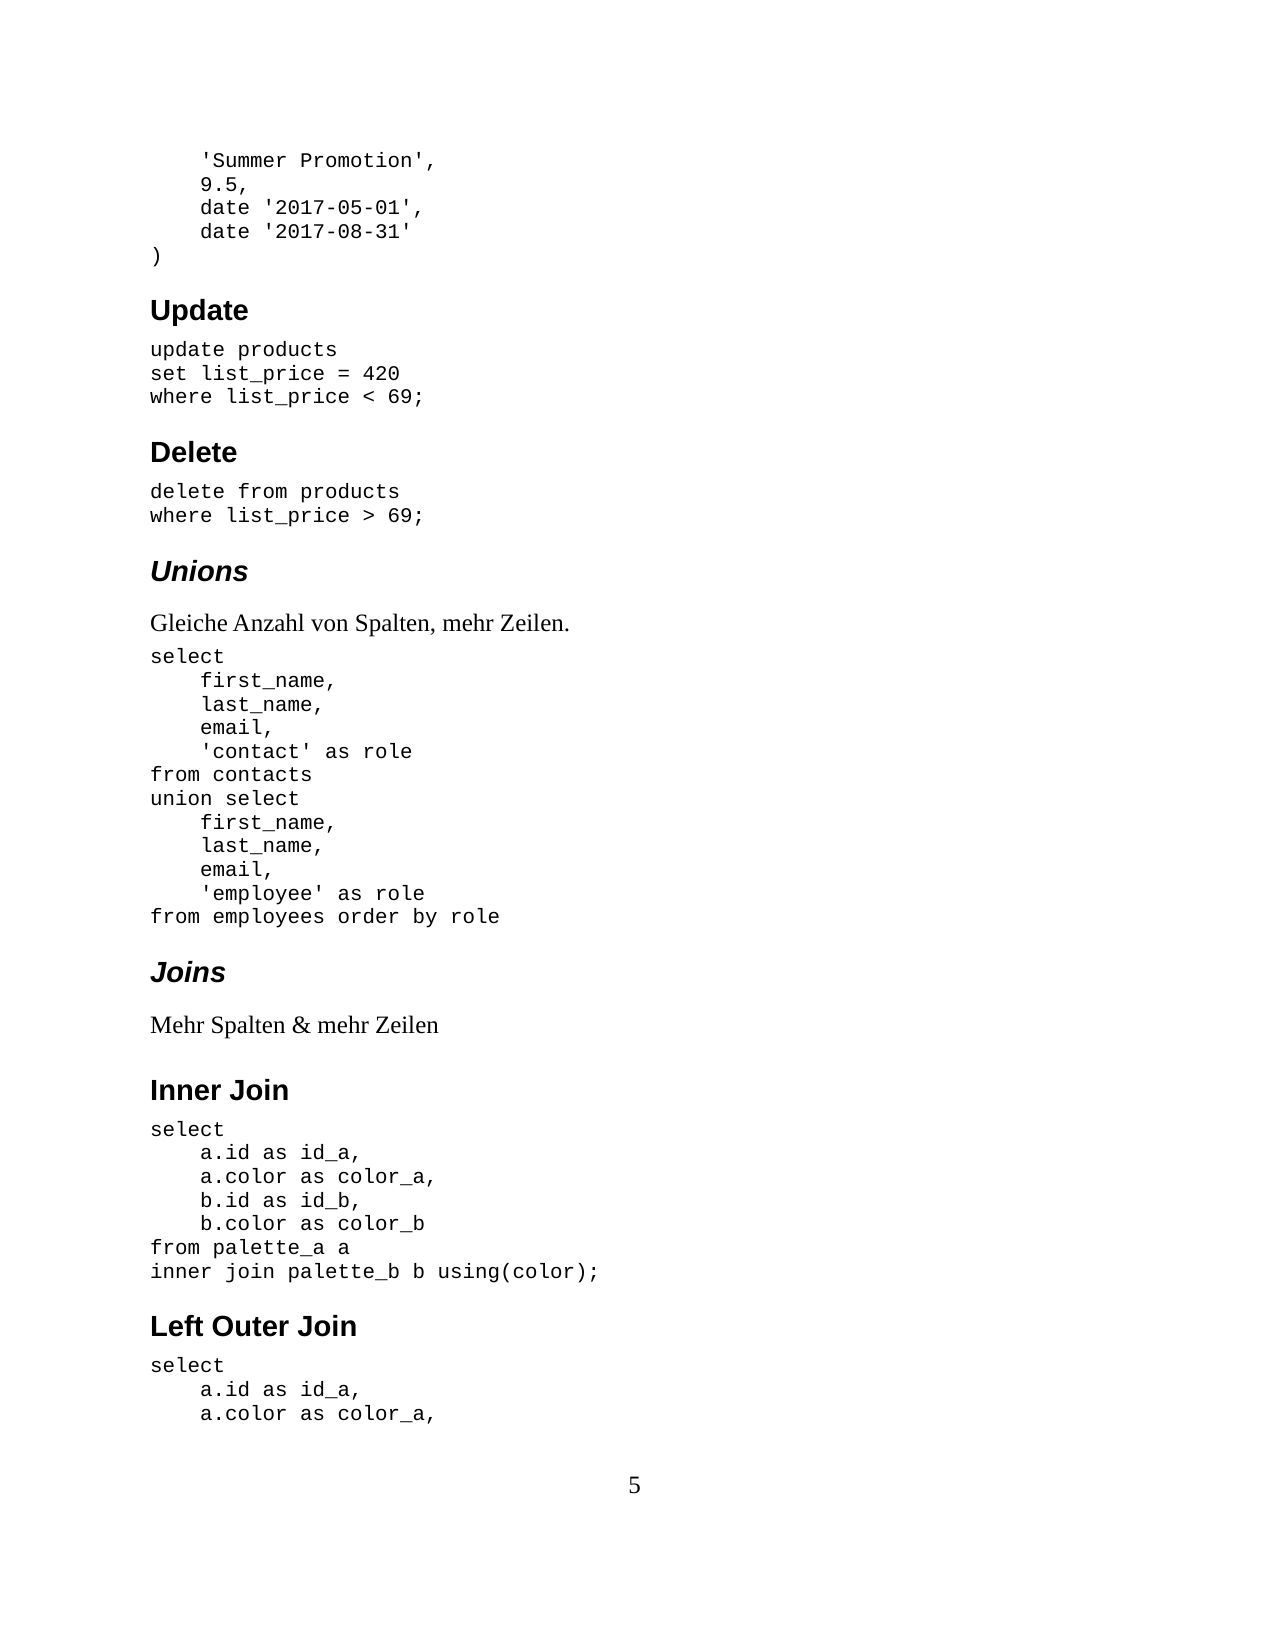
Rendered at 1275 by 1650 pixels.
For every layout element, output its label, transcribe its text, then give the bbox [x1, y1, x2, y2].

text a.color as color_a, [150, 1403, 1125, 1426]
text where list_price > 69; [150, 505, 1125, 528]
subtitle Inner Join [150, 1073, 1125, 1106]
subtitle Joins [150, 955, 1125, 988]
subtitle Update [150, 293, 1125, 327]
text b.id as id_b, [150, 1190, 1125, 1213]
text from palette_a a [150, 1237, 1125, 1261]
text update products [150, 339, 1125, 363]
subtitle Unions [150, 553, 1125, 587]
text b.color as color_b [150, 1213, 1125, 1237]
text select [150, 1355, 1125, 1379]
text first_name, [150, 812, 1125, 835]
text where list_price < 69; [150, 387, 1125, 410]
text select [150, 646, 1125, 670]
text date '2017-05-01', [150, 197, 1125, 221]
text date '2017-08-31' [150, 221, 1125, 244]
text 'employee' as role [150, 883, 1125, 906]
text set list_price = 420 [150, 363, 1125, 387]
text select [150, 1119, 1125, 1142]
text email, [150, 717, 1125, 741]
text ) [150, 244, 1125, 268]
text 9.5, [150, 174, 1125, 197]
text Gleiche Anzahl von Spalten, mehr Zeilen. [150, 608, 1125, 637]
text 'Summer Promotion', [150, 150, 1125, 174]
text 'contact' as role [150, 741, 1125, 764]
text first_name, [150, 670, 1125, 693]
subtitle Delete [150, 435, 1125, 469]
text Mehr Spalten & mehr Zeilen [150, 1010, 1125, 1039]
text from contacts [150, 764, 1125, 788]
text delete from products [150, 481, 1125, 505]
text a.id as id_a, [150, 1142, 1125, 1166]
text inner join palette_b b using(color); [150, 1261, 1125, 1284]
text a.color as color_a, [150, 1166, 1125, 1190]
text email, [150, 859, 1125, 883]
text union select [150, 788, 1125, 812]
text a.id as id_a, [150, 1379, 1125, 1403]
text last_name, [150, 835, 1125, 859]
text from employees order by role [150, 906, 1125, 930]
subtitle Left Outer Join [150, 1309, 1125, 1343]
text last_name, [150, 693, 1125, 717]
